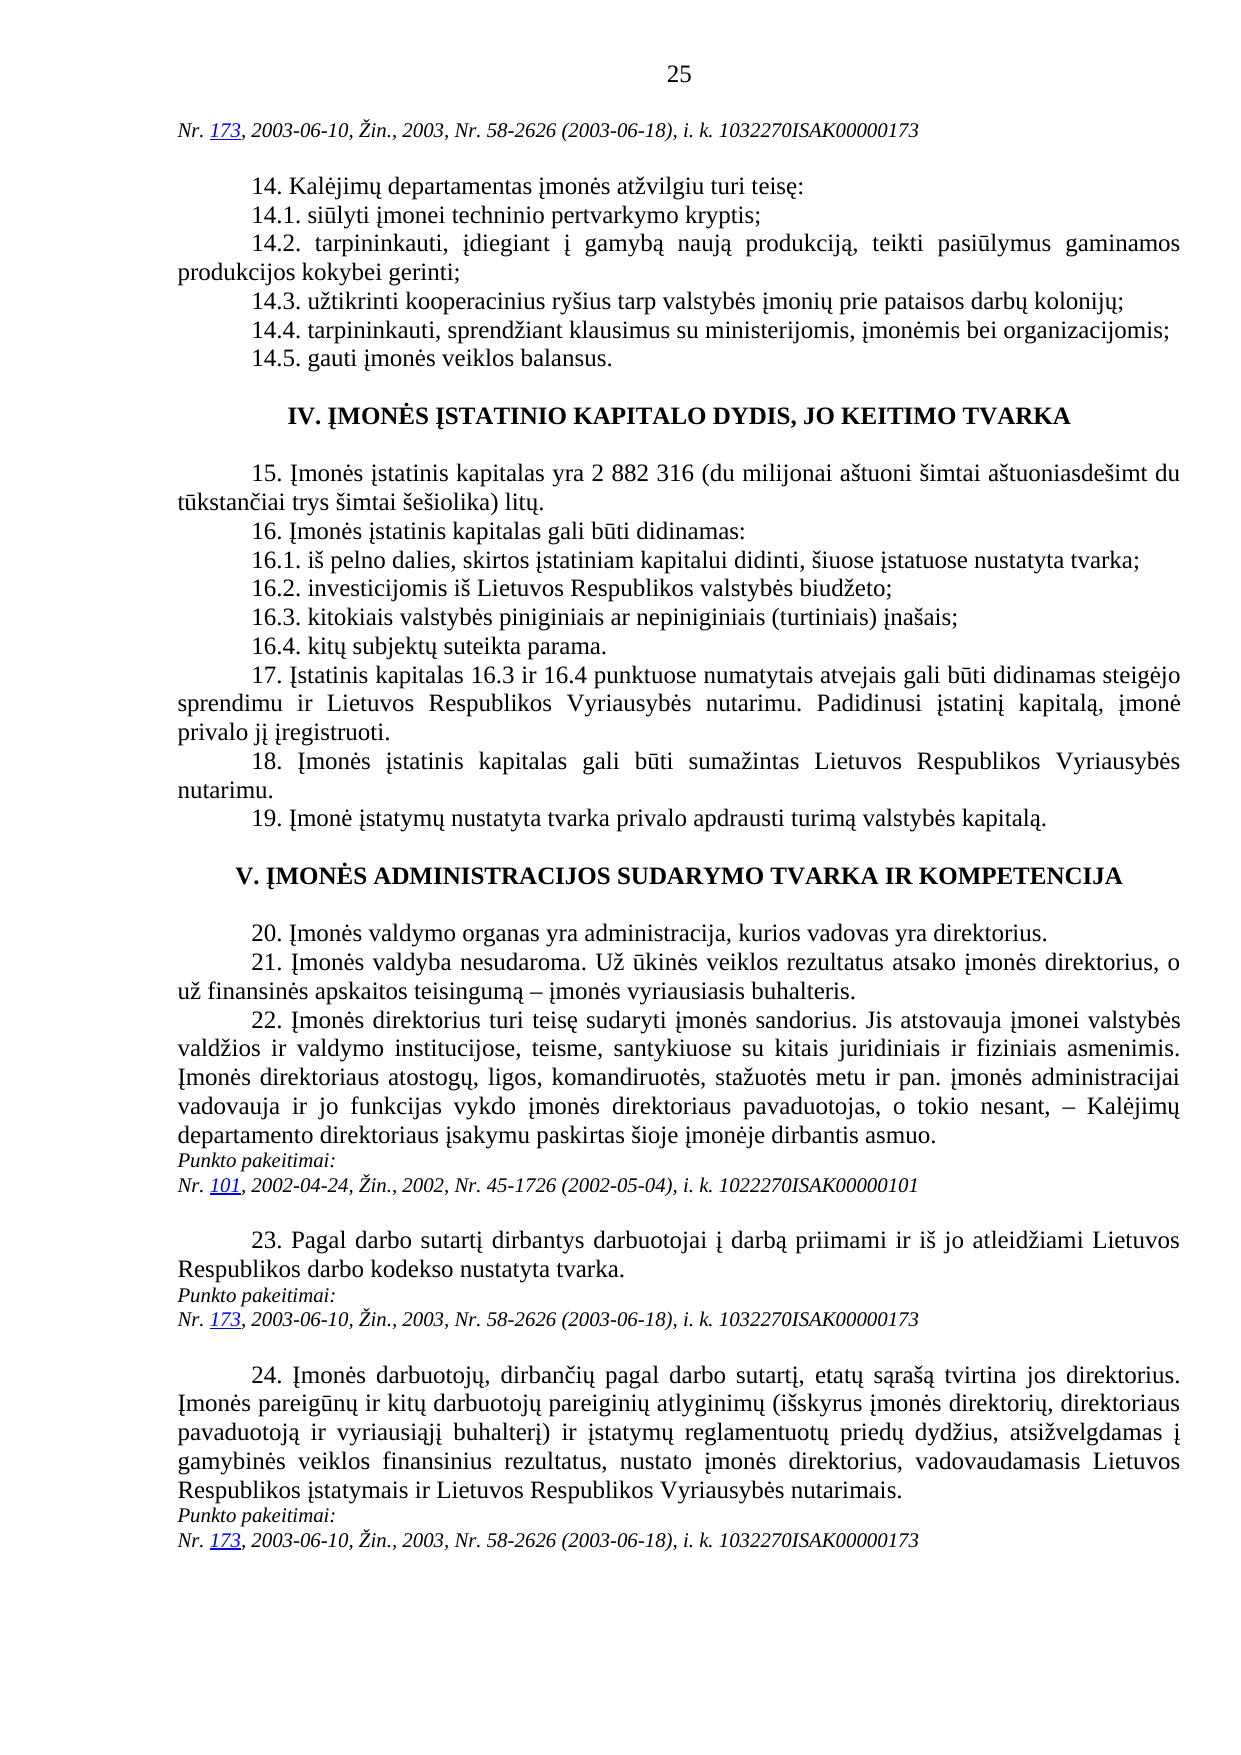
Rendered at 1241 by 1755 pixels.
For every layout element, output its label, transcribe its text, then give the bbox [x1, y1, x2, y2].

text 14.1. siūlyti įmonei techninio pertvarkymo kryptis; [177, 200, 1181, 228]
text 23. Pagal darbo sutartį dirbantys darbuotojai į darbą priimami ir iš jo atleidžiami Lietuvos Respublikos darbo kodekso nustatyta tvarka. [177, 1225, 1181, 1283]
text 16.2. investicijomis iš Lietuvos Respublikos valstybės biudžeto; [177, 573, 1181, 602]
text Nr. 101, 2002-04-24, Žin., 2002, Nr. 45-1726 (2002-05-04), i. k. 1022270ISAK00000101 [177, 1172, 1181, 1197]
text Nr. 173, 2003-06-10, Žin., 2003, Nr. 58-2626 (2003-06-18), i. k. 1032270ISAK00000173 [177, 1527, 1181, 1552]
text 16. Įmonės įstatinis kapitalas gali būti didinamas: [177, 516, 1181, 545]
text 14.5. gauti įmonės veiklos balansus. [177, 343, 1181, 372]
text Nr. 173, 2003-06-10, Žin., 2003, Nr. 58-2626 (2003-06-18), i. k. 1032270ISAK00000173 [177, 118, 1181, 142]
text 14. Kalėjimų departamentas įmonės atžvilgiu turi teisę: [177, 171, 1181, 200]
text Nr. 173, 2003-06-10, Žin., 2003, Nr. 58-2626 (2003-06-18), i. k. 1032270ISAK00000173 [177, 1307, 1181, 1331]
text Punkto pakeitimai: [177, 1283, 1181, 1307]
text Punkto pakeitimai: [177, 1503, 1181, 1527]
text 14.2. tarpininkauti, įdiegiant į gamybą naują produkciją, teikti pasiūlymus gaminamos produkcijos kokybei gerinti; [177, 228, 1181, 286]
text 24. Įmonės darbuotojų, dirbančių pagal darbo sutartį, etatų sąrašą tvirtina jos direktorius. Įmonės pareigūnų ir kitų darbuotojų pareiginių atlyginimų (išskyrus įmonės direktorių, direktoriaus pavaduotoją ir vyriausiąjį buhalterį) ir įstatymų reglamentuotų priedų dydžius, atsižvelgdamas į gamybinės veiklos finansinius rezultatus, nustato įmonės direktorius, vadovaudamasis Lietuvos Respublikos įstatymais ir Lietuvos Respublikos Vyriausybės nutarimais. [177, 1360, 1181, 1503]
text 21. Įmonės valdyba nesudaroma. Už ūkinės veiklos rezultatus atsako įmonės direktorius, o už finansinės apskaitos teisingumą – įmonės vyriausiasis buhalteris. [177, 947, 1181, 1005]
text 15. Įmonės įstatinis kapitalas yra 2 882 316 (du milijonai aštuoni šimtai aštuoniasdešimt du tūkstančiai trys šimtai šešiolika) litų. [177, 458, 1181, 516]
text 18. Įmonės įstatinis kapitalas gali būti sumažintas Lietuvos Respublikos Vyriausybės nutarimu. [177, 746, 1181, 803]
text 14.4. tarpininkauti, sprendžiant klausimus su ministerijomis, įmonėmis bei organizacijomis; [177, 315, 1181, 343]
text 20. Įmonės valdymo organas yra administracija, kurios vadovas yra direktorius. [177, 918, 1181, 947]
text Punkto pakeitimai: [177, 1148, 1181, 1172]
text 16.3. kitokiais valstybės piniginiais ar nepiniginiais (turtiniais) įnašais; [177, 602, 1181, 631]
text 16.1. iš pelno dalies, skirtos įstatiniam kapitalui didinti, šiuose įstatuose nustatyta tvarka; [177, 545, 1181, 573]
text IV. ĮMONĖS ĮSTATINIO KAPITALO DYDIS, JO KEITIMO TVARKA [177, 401, 1181, 430]
text 22. Įmonės direktorius turi teisę sudaryti įmonės sandorius. Jis atstovauja įmonei valstybės valdžios ir valdymo institucijose, teisme, santykiuose su kitais juridiniais ir fiziniais asmenimis. Įmonės direktoriaus atostogų, ligos, komandiruotės, stažuotės metu ir pan. įmonės administracijai vadovauja ir jo funkcijas vykdo įmonės direktoriaus pavaduotojas, o tokio nesant, – Kalėjimų departamento direktoriaus įsakymu paskirtas šioje įmonėje dirbantis asmuo. [177, 1005, 1181, 1148]
text V. ĮMONĖS ADMINISTRACIJOS SUDARYMO TVARKA IR KOMPETENCIJA [177, 861, 1181, 890]
text 19. Įmonė įstatymų nustatyta tvarka privalo apdrausti turimą valstybės kapitalą. [177, 803, 1181, 832]
text 14.3. užtikrinti kooperacinius ryšius tarp valstybės įmonių prie pataisos darbų kolonijų; [177, 286, 1181, 315]
text 17. Įstatinis kapitalas 16.3 ir 16.4 punktuose numatytais atvejais gali būti didinamas steigėjo sprendimu ir Lietuvos Respublikos Vyriausybės nutarimu. Padidinusi įstatinį kapitalą, įmonė privalo jį įregistruoti. [177, 660, 1181, 746]
text 16.4. kitų subjektų suteikta parama. [177, 631, 1181, 660]
